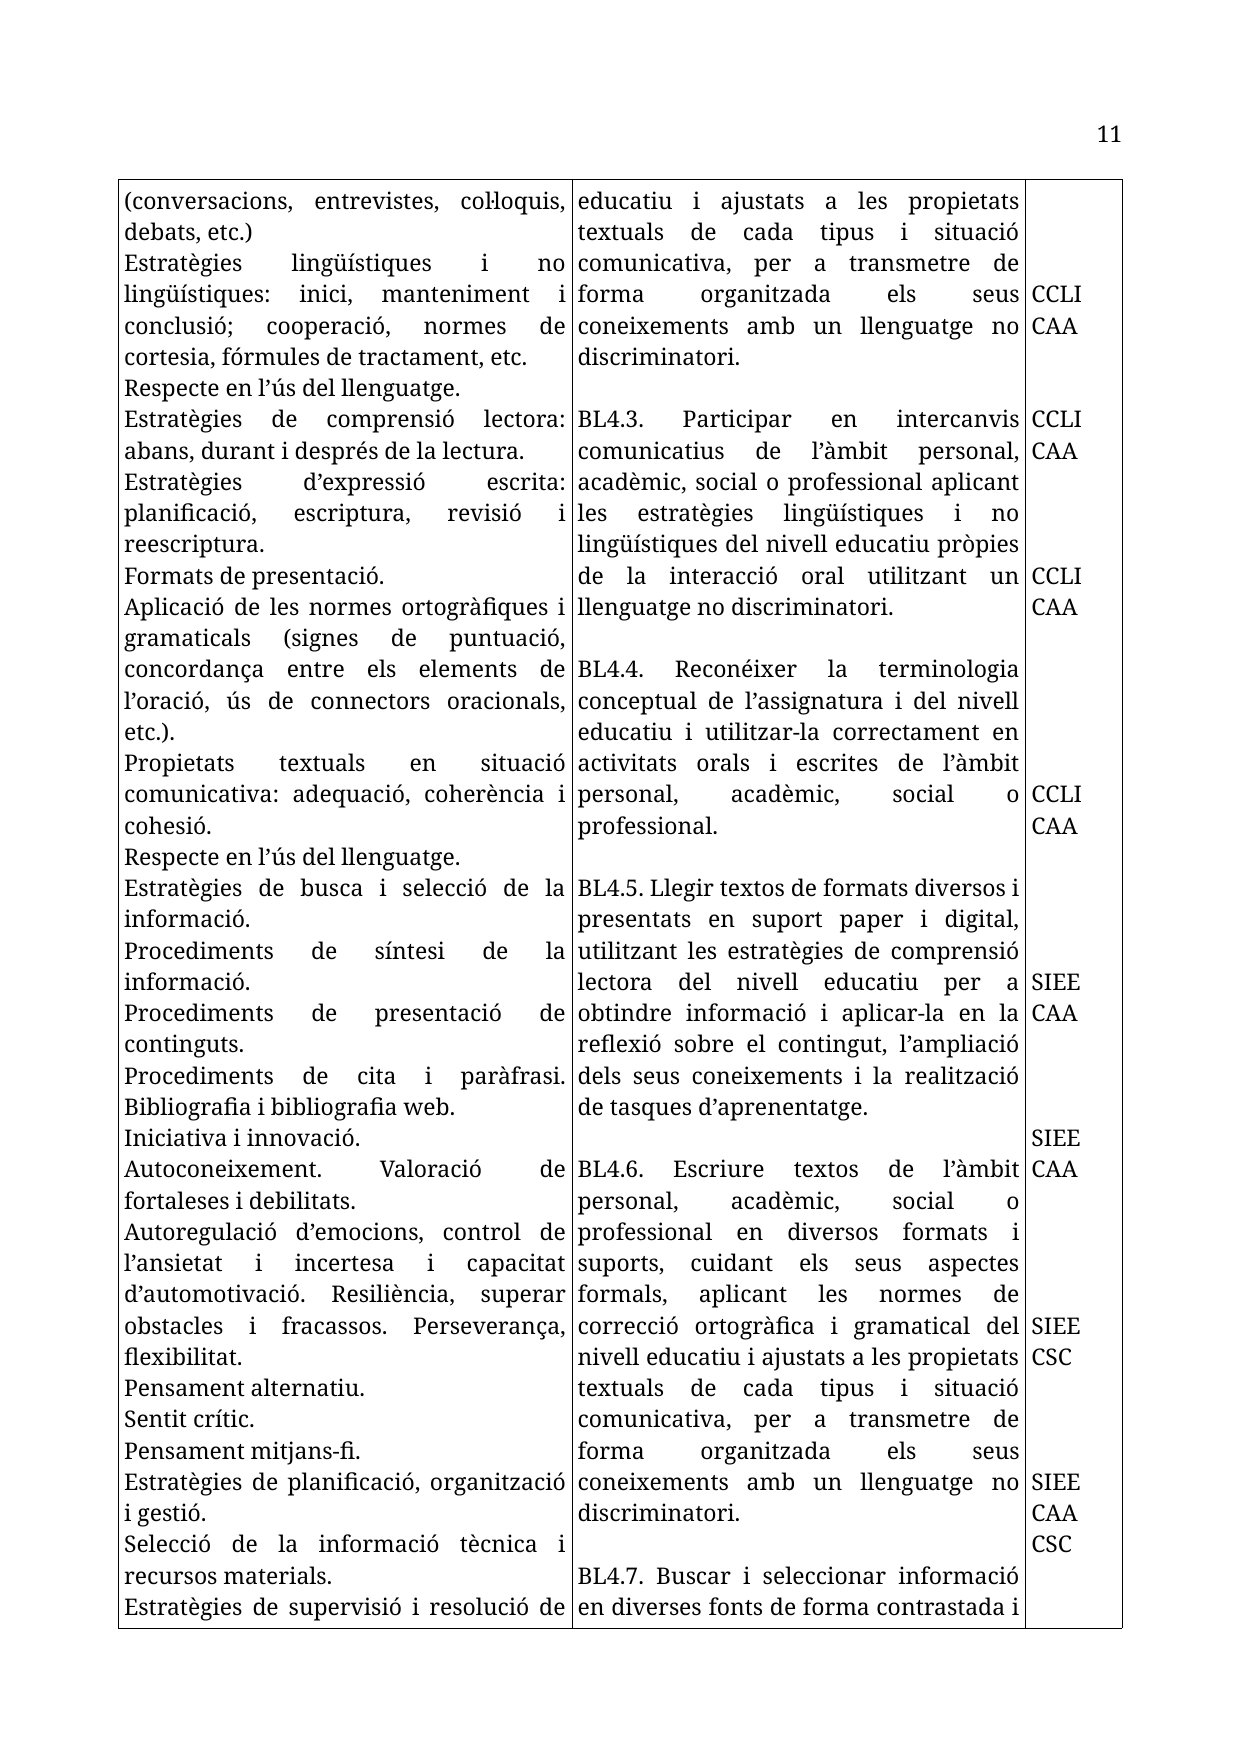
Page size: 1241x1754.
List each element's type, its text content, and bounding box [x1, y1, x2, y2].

table_cell (conversacions, entrevistes, col·loquis, debats, etc.) Estratègies lingüístiques i no lingüístiques: inici, manteniment i conclusió; cooperació, normes de cortesia, fórmules de tractament, etc. Respecte en l’ús del llenguatge. Estratègies de comprensió lectora: abans, durant i després de la lectura. Estratègies d’expressió escrita: planificació, escriptura, revisió i reescriptura. Formats de presentació. Aplicació de les normes ortogràfiques i gramaticals (signes de puntuació, concordança entre els elements de l’oració, ús de connectors oracionals, etc.). Propietats textuals en situació comunicativa: adequació, coherència i cohesió. Respecte en l’ús del llenguatge. Estratègies de busca i selecció de la informació. Procediments de síntesi de la informació. Procediments de presentació de continguts. Procediments de cita i paràfrasi. Bibliografia i bibliografia web. Iniciativa i innovació. Autoconeixement. Valoració de fortaleses i debilitats. Autoregulació d’emocions, control de l’ansietat i incertesa i capacitat d’automotivació. Resiliència, superar obstacles i fracassos. Perseverança, flexibilitat. Pensament alternatiu. Sentit crític. Pensament mitjans-fi. Estratègies de planificació, organització i gestió. Selecció de la informació tècnica i recursos materials. Estratègies de supervisió i resolució de [119, 180, 572, 1628]
table_cell educatiu i ajustats a les propietats textuals de cada tipus i situació comunicativa, per a transmetre de forma organitzada els seus coneixements amb un llenguatge no discriminatori. BL4.3. Participar en intercanvis comunicatius de l’àmbit personal, acadèmic, social o professional aplicant les estratègies lingüístiques i no lingüístiques del nivell educatiu pròpies de la interacció oral utilitzant un llenguatge no discriminatori. BL4.4. Reconéixer la terminologia conceptual de l’assignatura i del nivell educatiu i utilitzar-la correctament en activitats orals i escrites de l’àmbit personal, acadèmic, social o professional. BL4.5. Llegir textos de formats diversos i presentats en suport paper i digital, utilitzant les estratègies de comprensió lectora del nivell educatiu per a obtindre informació i aplicar-la en la reflexió sobre el contingut, l’ampliació dels seus coneixements i la realització de tasques d’aprenentatge. BL4.6. Escriure textos de l’àmbit personal, acadèmic, social o professional en diversos formats i suports, cuidant els seus aspectes formals, aplicant les normes de correcció ortogràfica i gramatical del nivell educatiu i ajustats a les propietats textuals de cada tipus i situació comunicativa, per a transmetre de forma organitzada els seus coneixements amb un llenguatge no discriminatori. BL4.7. Buscar i seleccionar informació en diverses fonts de forma contrastada i [573, 180, 1025, 1628]
table_cell CCLI CAA CCLI CAA CCLI CAA CCLI CAA SIEE CAA SIEE CAA SIEE CSC SIEE CAA CSC [1026, 180, 1122, 1628]
